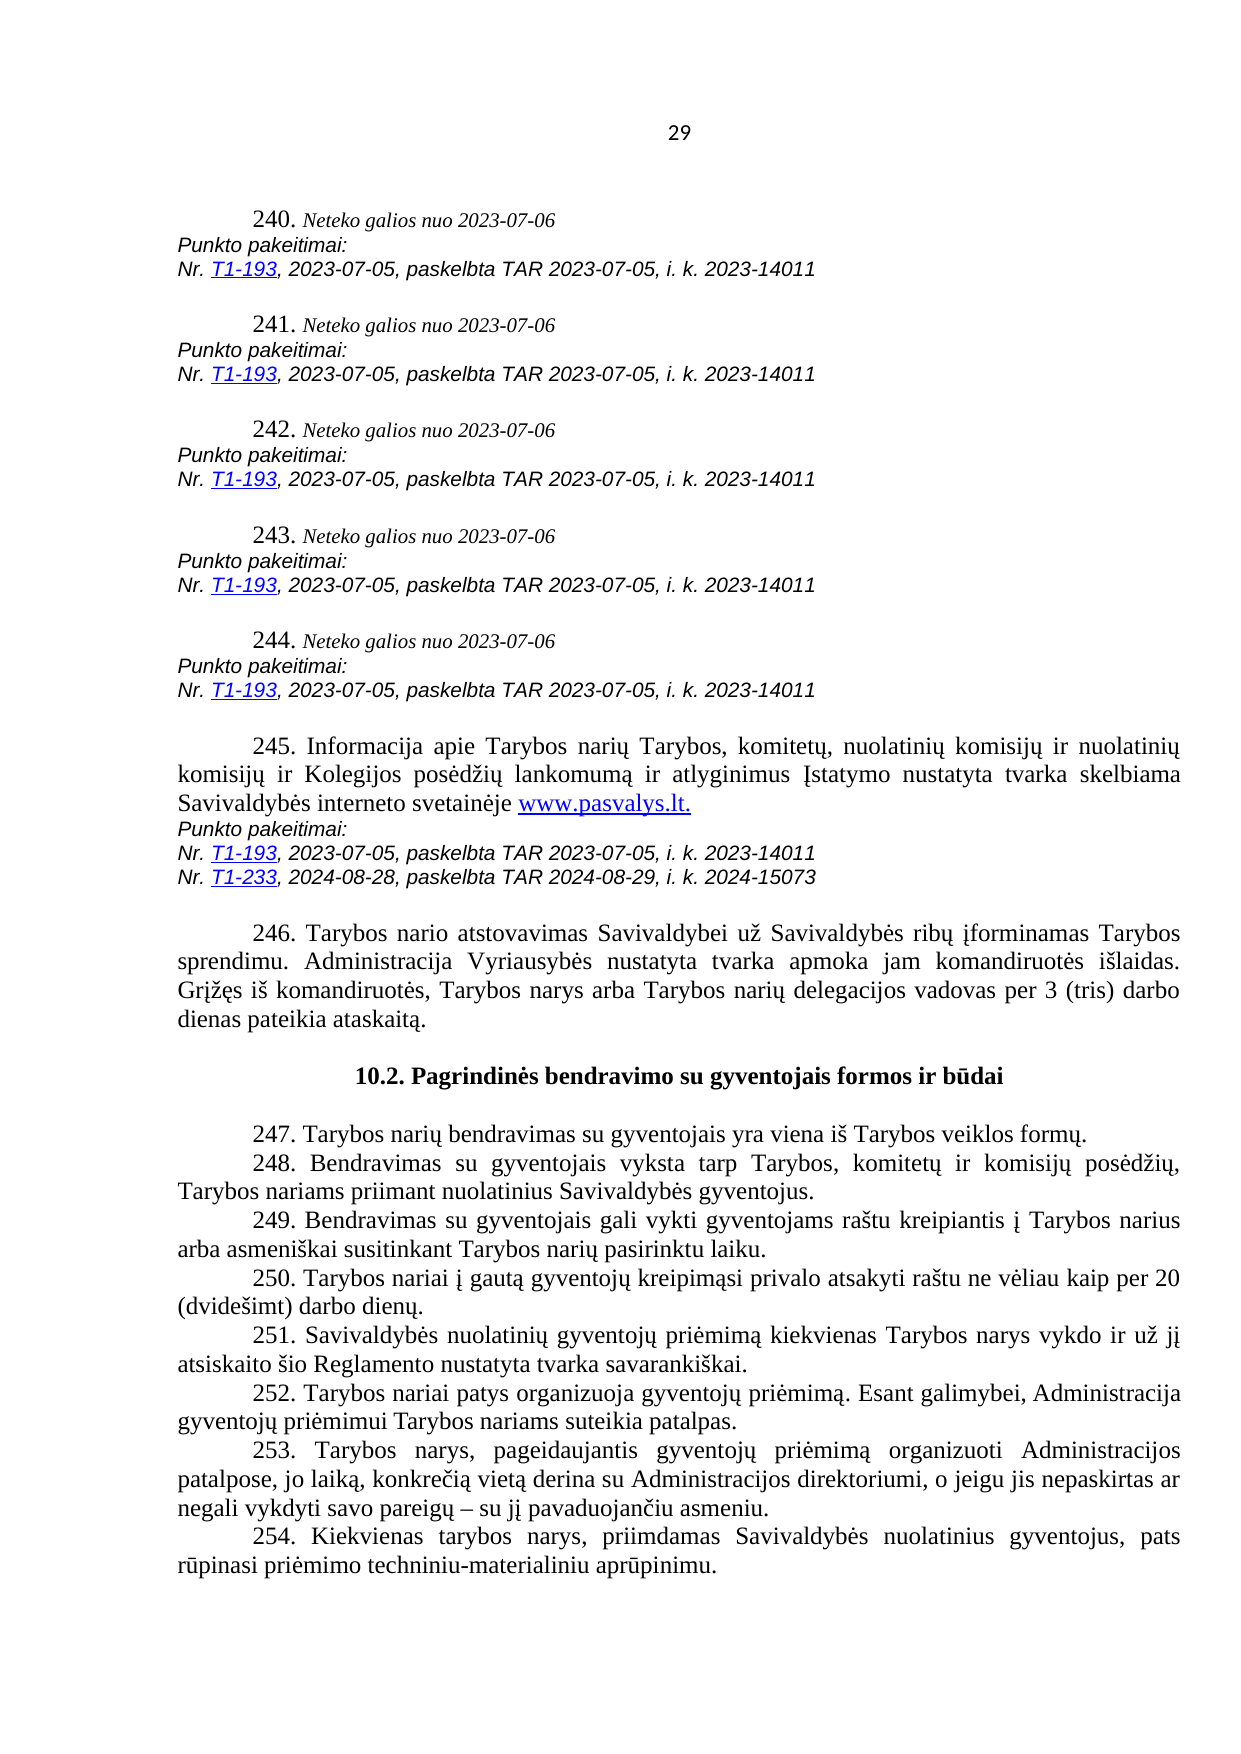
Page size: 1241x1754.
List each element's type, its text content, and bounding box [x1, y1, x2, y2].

text Nr. T1-193, 2023-07-05, paskelbta TAR 2023-07-05, i. k. 2023-14011 [177, 573, 1181, 597]
text 242. Neteko galios nuo 2023-07-06 [177, 414, 1181, 443]
text 250. Tarybos nariai į gautą gyventojų kreipimąsi privalo atsakyti raštu ne vėliau kaip per 20 (dvidešimt) darbo dienų. [177, 1263, 1181, 1320]
text Punkto pakeitimai: [177, 549, 1181, 573]
text 241. Neteko galios nuo 2023-07-06 [177, 309, 1181, 338]
text 253. Tarybos narys, pageidaujantis gyventojų priėmimą organizuoti Administracijos patalpose, jo laiką, konkrečią vietą derina su Administracijos direktoriumi, o jeigu jis nepaskirtas ar negali vykdyti savo pareigų – su jį pavaduojančiu asmeniu. [177, 1435, 1181, 1521]
text Nr. T1-193, 2023-07-05, paskelbta TAR 2023-07-05, i. k. 2023-14011 [177, 467, 1181, 491]
text 248. Bendravimas su gyventojais vyksta tarp Tarybos, komitetų ir komisijų posėdžių, Tarybos nariams priimant nuolatinius Savivaldybės gyventojus. [177, 1148, 1181, 1205]
text 10.2. Pagrindinės bendravimo su gyventojais formos ir būdai [177, 1061, 1181, 1090]
text 246. Tarybos nario atstovavimas Savivaldybei už Savivaldybės ribų įforminamas Tarybos sprendimu. Administracija Vyriausybės nustatyta tvarka apmoka jam komandiruotės išlaidas. Grįžęs iš komandiruotės, Tarybos narys arba Tarybos narių delegacijos vadovas per 3 (tris) darbo dienas pateikia ataskaitą. [177, 918, 1181, 1033]
text Nr. T1-193, 2023-07-05, paskelbta TAR 2023-07-05, i. k. 2023-14011 [177, 362, 1181, 386]
text Nr. T1-193, 2023-07-05, paskelbta TAR 2023-07-05, i. k. 2023-14011 [177, 678, 1181, 702]
text 252. Tarybos nariai patys organizuoja gyventojų priėmimą. Esant galimybei, Administracija gyventojų priėmimui Tarybos nariams suteikia patalpas. [177, 1378, 1181, 1435]
text Punkto pakeitimai: [177, 232, 1181, 256]
text Nr. T1-193, 2023-07-05, paskelbta TAR 2023-07-05, i. k. 2023-14011 [177, 256, 1181, 280]
text Punkto pakeitimai: [177, 443, 1181, 467]
text Nr. T1-233, 2024-08-28, paskelbta TAR 2024-08-29, i. k. 2024-15073 [177, 865, 1181, 889]
text Punkto pakeitimai: [177, 654, 1181, 678]
text Punkto pakeitimai: [177, 817, 1181, 841]
text 254. Kiekvienas tarybos narys, priimdamas Savivaldybės nuolatinius gyventojus, pats rūpinasi priėmimo techniniu-materialiniu aprūpinimu. [177, 1521, 1181, 1579]
text Nr. T1-193, 2023-07-05, paskelbta TAR 2023-07-05, i. k. 2023-14011 [177, 841, 1181, 865]
text 247. Tarybos narių bendravimas su gyventojais yra viena iš Tarybos veiklos formų. [177, 1119, 1181, 1148]
text Punkto pakeitimai: [177, 338, 1181, 362]
text 245. Informacija apie Tarybos narių Tarybos, komitetų, nuolatinių komisijų ir nuolatinių komisijų ir Kolegijos posėdžių lankomumą ir atlyginimus Įstatymo nustatyta tvarka skelbiama Savivaldybės interneto svetainėje www.pasvalys.lt. [177, 731, 1181, 817]
text 249. Bendravimas su gyventojais gali vykti gyventojams raštu kreipiantis į Tarybos narius arba asmeniškai susitinkant Tarybos narių pasirinktu laiku. [177, 1205, 1181, 1263]
text 251. Savivaldybės nuolatinių gyventojų priėmimą kiekvienas Tarybos narys vykdo ir už jį atsiskaito šio Reglamento nustatyta tvarka savarankiškai. [177, 1320, 1181, 1378]
text 243. Neteko galios nuo 2023-07-06 [177, 520, 1181, 549]
text 244. Neteko galios nuo 2023-07-06 [177, 625, 1181, 654]
text 240. Neteko galios nuo 2023-07-06 [177, 204, 1181, 232]
